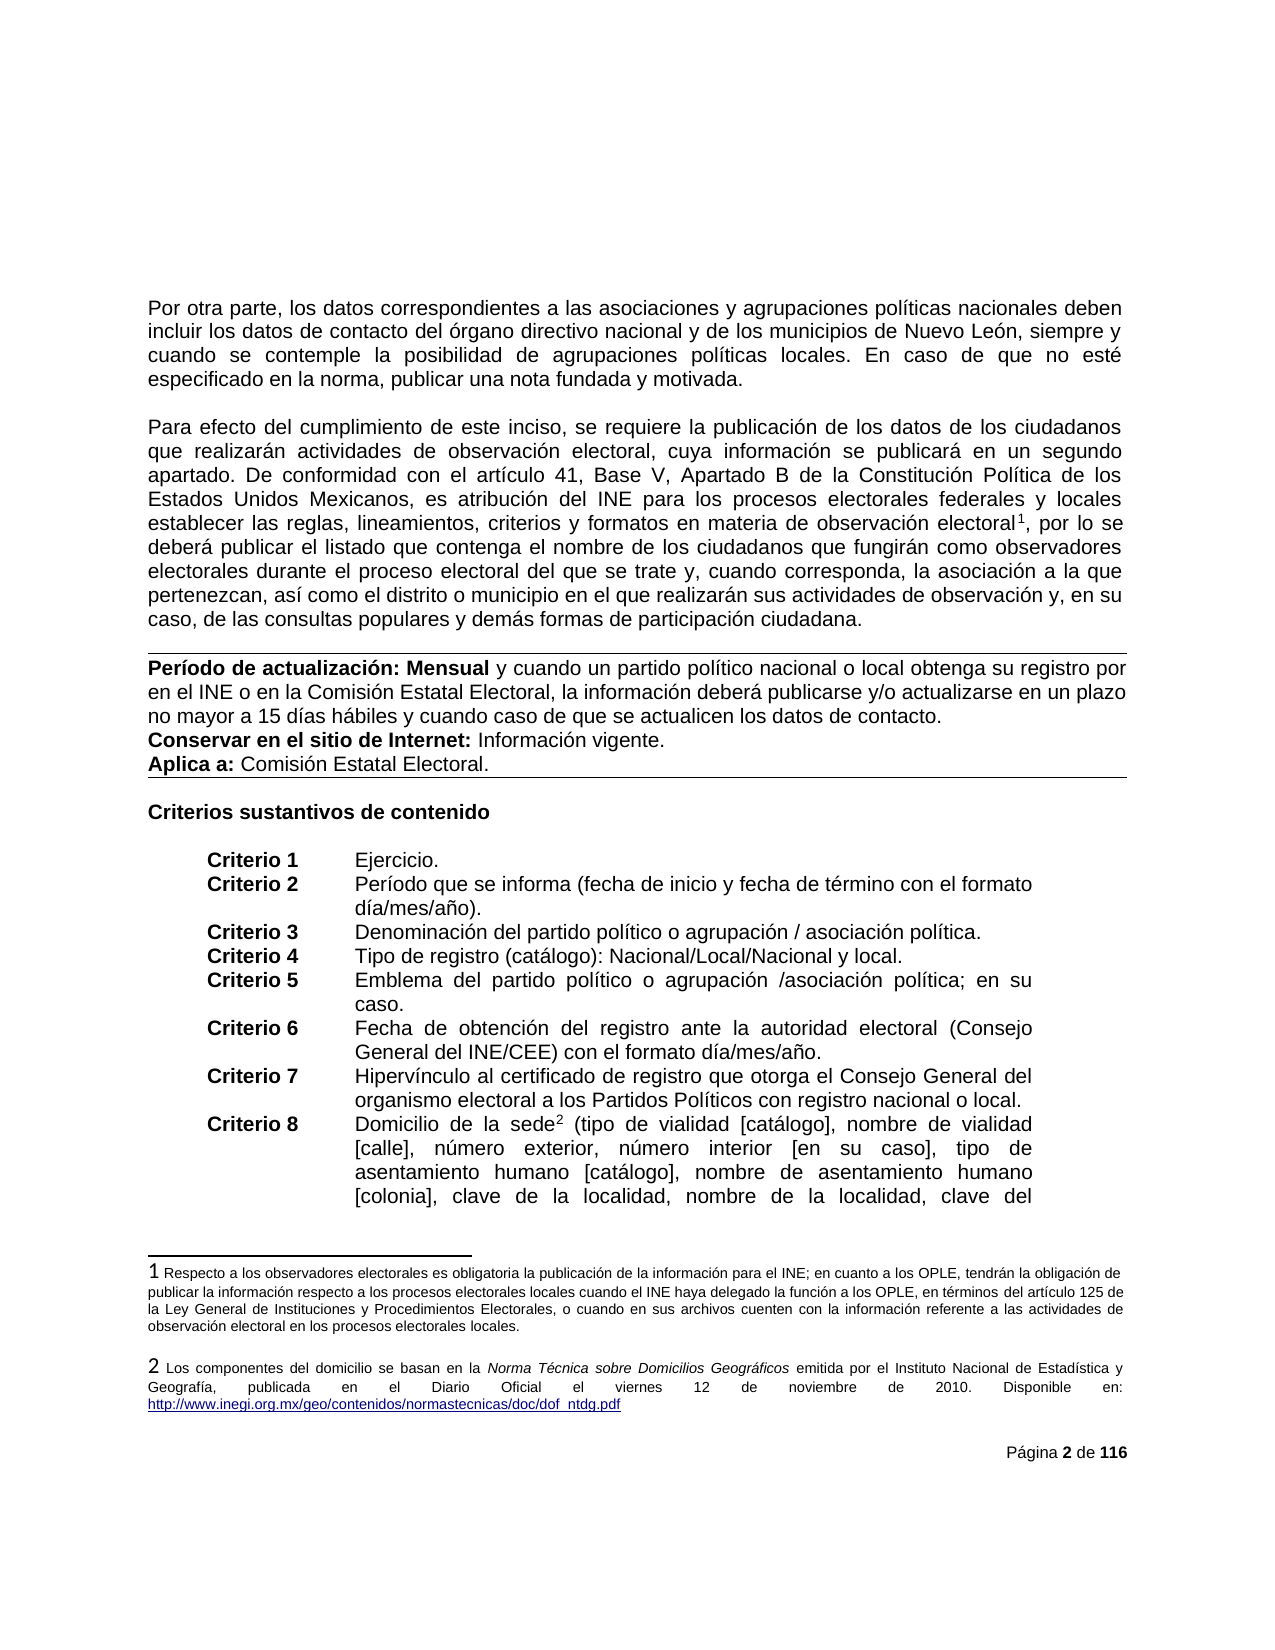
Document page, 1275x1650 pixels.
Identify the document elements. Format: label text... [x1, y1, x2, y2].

text Criterio 6 Fecha de obtención del registro ante la autoridad electoral (Consejo General del INE/CEE) con el formato día/mes/año. [207, 1016, 1033, 1064]
text Criterio 3 Denominación del partido político o agrupación / asociación política. [207, 920, 1033, 944]
text Aplica a: Comisión Estatal Electoral. [148, 748, 1127, 777]
text Para efecto del cumplimiento de este inciso, se requiere la publicación de los datos de los ciudadanos que realizarán actividades de observación electoral, cuya información se publicará en un segundo apartado. De conformidad con el artículo 41, Base V, Apartado B de la Constitución Política de los Estados Unidos Mexicanos, es atribución del INE para los procesos electorales federales y locales establecer las reglas, lineamientos, criterios y formatos en materia de observación electoral, por lo se deberá publicar el listado que contenga el nombre de los ciudadanos que fungirán como observadores electorales durante el proceso electoral del que se trate y, cuando corresponda, la asociación a la que pertenezcan, así como el distrito o municipio en el que realizarán sus actividades de observación y, en su caso, de las consultas populares y demás formas de participación ciudadana. [148, 415, 1124, 631]
text Criterio 4 Tipo de registro (catálogo): Nacional/Local/Nacional y local. [207, 944, 1033, 968]
text Criterio 2 Período que se informa (fecha de inicio y fecha de término con el formato día/mes/año). [207, 872, 1033, 920]
text Criterio 1 Ejercicio. [207, 848, 1033, 872]
text Período de actualización: Mensual y cuando un partido político nacional o local obtenga su registro por en el INE o en la Comisión Estatal Electoral, la información deberá publicarse y/o actualizarse en un plazo no mayor a 15 días hábiles y cuando caso de que se actualicen los datos de contacto. [148, 654, 1127, 727]
text Los componentes del domicilio se basan en la Norma Técnica sobre Domicilios Geográficos emitida por el Instituto Nacional de Estadística y Geografía, publicada en el Diario Oficial el viernes 12 de noviembre de 2010. Disponible en: http://www.inegi.org.mx/geo/contenidos/normastecnicas/doc/dof_ntdg.pdf [148, 1351, 1124, 1413]
text Conservar en el sitio de Internet: Información vigente. [148, 727, 1127, 748]
text Criterio 7 Hipervínculo al certificado de registro que otorga el Consejo General del organismo electoral a los Partidos Políticos con registro nacional o local. [207, 1064, 1033, 1112]
text Criterios sustantivos de contenido [148, 800, 1127, 824]
text Criterio 8 Domicilio de la sede (tipo de vialidad [catálogo], nombre de vialidad [calle], número exterior, número interior [en su caso], tipo de asentamiento humano [catálogo], nombre de asentamiento humano [colonia], clave de la localidad, nombre de la localidad, clave del [207, 1112, 1033, 1207]
text Criterio 5 Emblema del partido político o agrupación /asociación política; en su caso. [207, 968, 1033, 1016]
text Respecto a los observadores electorales es obligatoria la publicación de la información para el INE; en cuanto a los OPLE, tendrán la obligación de publicar la información respecto a los procesos electorales locales cuando el INE haya delegado la función a los OPLE, en términos del artículo 125 de la Ley General de Instituciones y Procedimientos Electorales, o cuando en sus archivos cuenten con la información referente a las actividades de observación electoral en los procesos electorales locales. [148, 1256, 1124, 1334]
text Por otra parte, los datos correspondientes a las asociaciones y agrupaciones políticas nacionales deben incluir los datos de contacto del órgano directivo nacional y de los municipios de Nuevo León, siempre y cuando se contemple la posibilidad de agrupaciones políticas locales. En caso de que no esté especificado en la norma, publicar una nota fundada y motivada. [148, 295, 1124, 391]
